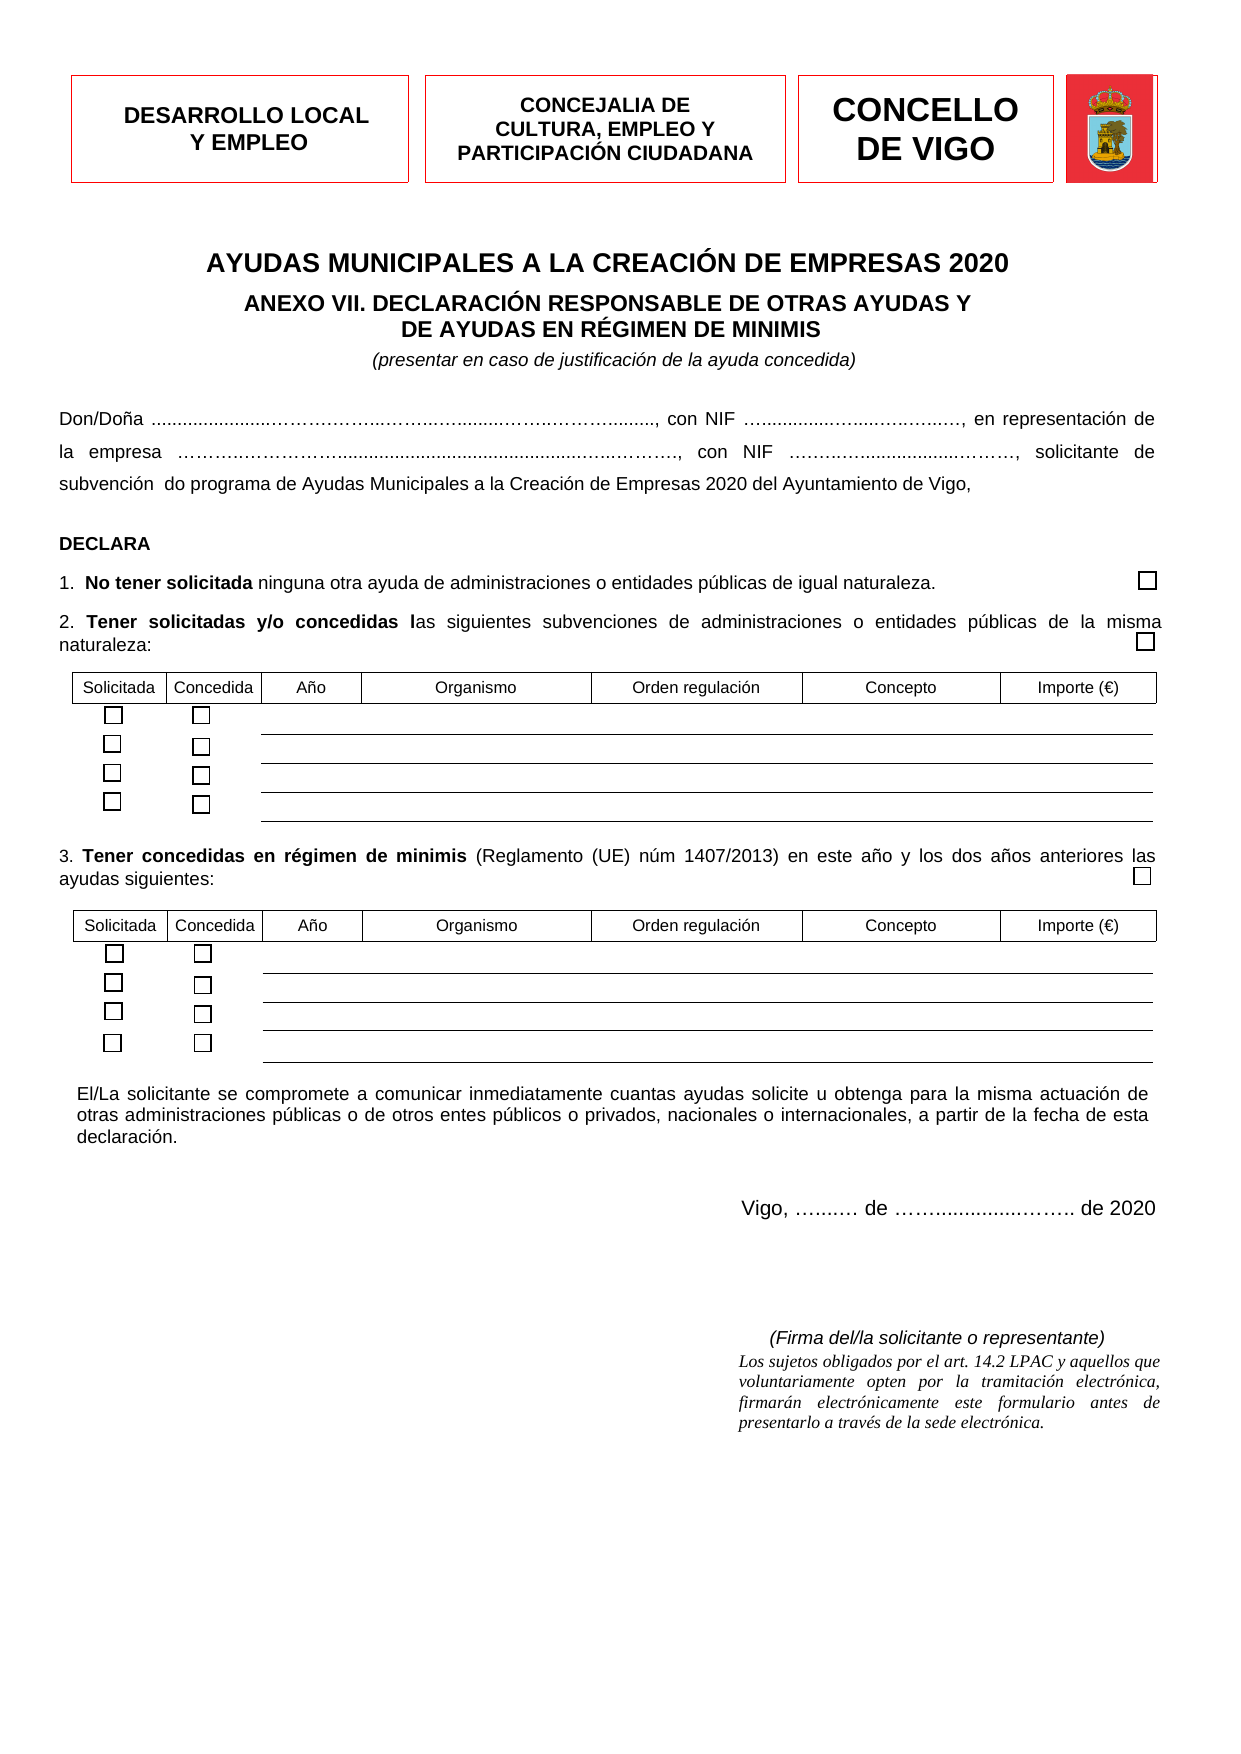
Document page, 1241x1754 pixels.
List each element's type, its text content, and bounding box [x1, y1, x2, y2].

table_cell [1000, 1031, 1153, 1062]
table_cell [802, 1003, 1000, 1030]
table_cell [361, 793, 591, 821]
text 1. No tener solicitada ninguna otra ayuda de administraciones o entidades públicas de igual naturaleza. [59, 571, 1168, 594]
table_cell [363, 942, 591, 973]
table_cell [591, 735, 802, 763]
table_cell [1000, 735, 1153, 763]
text (presentar en caso de justificación de la ayuda concedida) [73, 348, 1156, 370]
table_cell [261, 764, 361, 792]
table_cell [166, 763, 261, 792]
table_cell [363, 1031, 591, 1062]
table_header Importe (€) [1001, 673, 1156, 702]
table_cell [361, 735, 591, 763]
table_cell [167, 1002, 262, 1030]
table_header Importe (€) [1001, 911, 1156, 941]
table_cell [802, 942, 1000, 973]
table_header Orden regulación [592, 911, 802, 941]
table_header Organismo [363, 911, 591, 941]
text ANEXO VII. DECLARACIÓN RESPONSABLE DE OTRAS AYUDAS Y [59, 290, 1156, 316]
table_cell [74, 1002, 167, 1030]
text AYUDAS MUNICIPALES A LA CREACIÓN DE EMPRESAS 2020 [59, 247, 1156, 278]
table_cell [1000, 793, 1153, 821]
text DE AYUDAS EN RÉGIMEN DE MINIMIS [59, 316, 1156, 342]
table_header Concepto [803, 911, 1000, 941]
table_cell [263, 974, 362, 1002]
text El/La solicitante se compromete a comunicar inmediatamente cuantas ayudas solicite u obtenga para la misma actuación de otras administraciones públicas o de otros entes públicos o privados, nacionales o internacionales, a partir de la fecha de esta declaración. [77, 1083, 1150, 1147]
table_cell [802, 793, 1000, 821]
text Vigo, …....… de ……...............…….. de 2020 [59, 1195, 1156, 1219]
table_cell [802, 764, 1000, 792]
table_cell [1000, 942, 1153, 973]
table_cell [363, 1003, 591, 1030]
table_cell [591, 704, 802, 734]
table_cell [263, 942, 362, 973]
table_cell [802, 1031, 1000, 1062]
table_header Orden regulación [592, 673, 802, 702]
table_header Solicitada [74, 911, 167, 941]
table_header Año [262, 673, 361, 702]
table_cell [261, 793, 361, 821]
table_cell [72, 704, 166, 734]
table_cell [1000, 974, 1153, 1002]
table_cell [1000, 704, 1153, 734]
table_cell [591, 974, 802, 1002]
table_cell [591, 764, 802, 792]
table_cell [72, 734, 166, 763]
table_cell [166, 792, 261, 821]
table_cell [263, 1031, 362, 1062]
table_cell [72, 763, 166, 792]
table_cell [802, 974, 1000, 1002]
table_header Concepto [803, 673, 1000, 702]
table_cell [1000, 764, 1153, 792]
table_cell [802, 735, 1000, 763]
table_header Solicitada [73, 673, 166, 702]
text DECLARA [59, 532, 1156, 554]
table_header Concedida [167, 673, 261, 702]
table_cell [166, 704, 261, 734]
table_cell [167, 942, 262, 973]
table_cell [261, 704, 361, 734]
table_cell [1000, 1003, 1153, 1030]
table_cell [591, 1003, 802, 1030]
text 2. Tener solicitadas y/o concedidas las siguientes subvenciones de administraciones o entidades públicas de la misma naturaleza: [59, 611, 1162, 655]
table_cell [74, 973, 167, 1002]
table_header Organismo [362, 673, 591, 702]
table_cell [263, 1003, 362, 1030]
table_cell [363, 974, 591, 1002]
table_cell [166, 734, 261, 763]
table_cell [591, 1031, 802, 1062]
table_cell [72, 792, 166, 821]
table_cell [167, 973, 262, 1002]
table_cell [802, 704, 1000, 734]
table_cell [361, 764, 591, 792]
table_cell [74, 1030, 167, 1062]
text Don/Doña .......................……….……...……...….........……..………........., con NIF …..............….....…..…...…, en representación de la empresa ………..……………...............................................…...………., con NIF ….…..…...................………, solicitante de subvención do programa de Ayudas Municipales a la Creación de Empresas 2020 del Ayuntamiento de Vigo, [59, 408, 1156, 494]
table_cell [74, 942, 167, 973]
table_cell [361, 704, 591, 734]
text (Firma del/la solicitante o representante) [59, 1327, 1156, 1349]
table_cell [167, 1030, 262, 1062]
table_cell [591, 942, 802, 973]
table_cell [261, 735, 361, 763]
picture [1067, 74, 1154, 183]
text 3. Tener concedidas en régimen de minimis (Reglamento (UE) núm 1407/2013) en este año y los dos años anteriores las ayudas siguientes: [59, 845, 1156, 889]
table_cell [591, 793, 802, 821]
table_header Año [263, 911, 362, 941]
table_header Concedida [168, 911, 262, 941]
